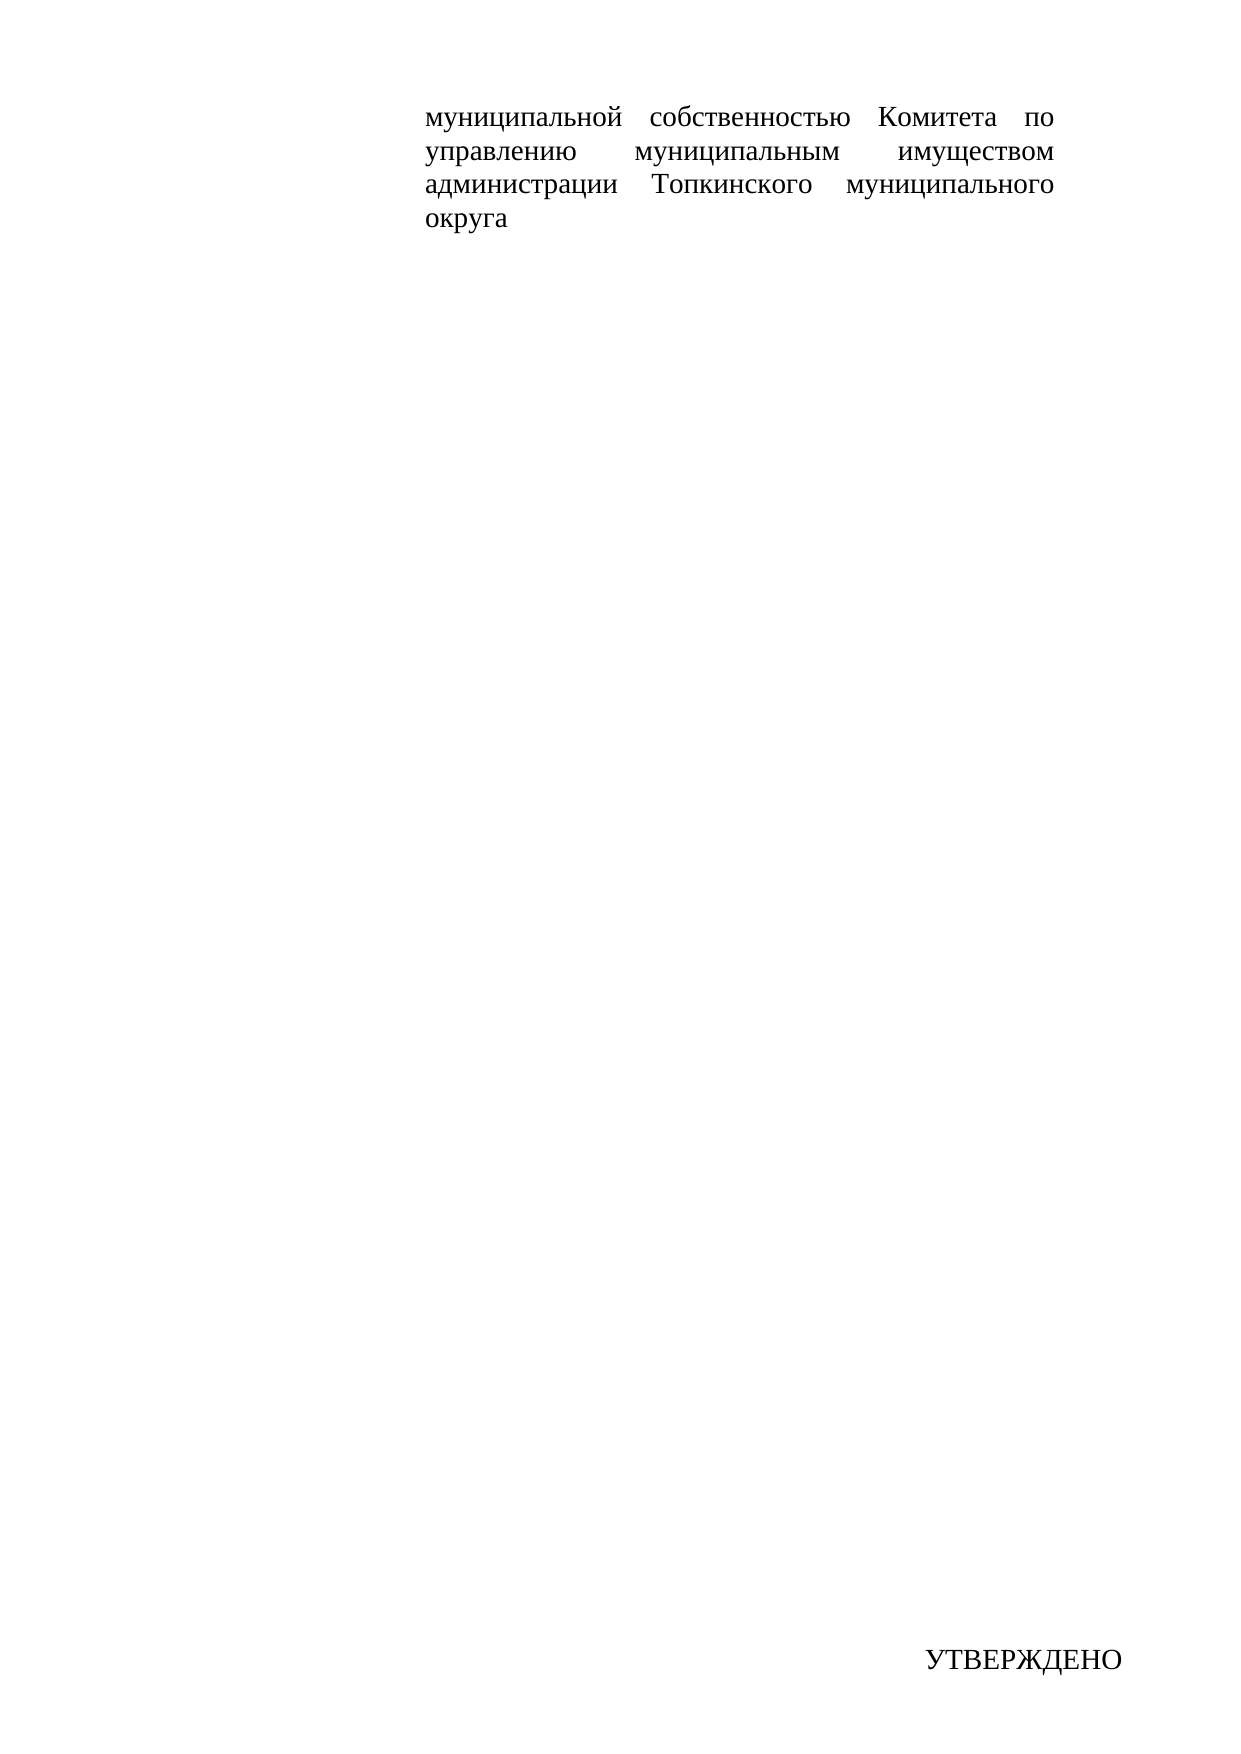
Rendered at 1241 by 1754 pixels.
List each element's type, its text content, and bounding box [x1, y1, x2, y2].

table_cell [107, 233, 413, 267]
table_cell [414, 233, 1066, 267]
text УТВЕРЖДЕНО [118, 1642, 1122, 1676]
table_cell [107, 99, 413, 233]
table_cell муниципальной собственностью Комитета по управлению муниципальным имуществом администрации Топкинского муниципального округа [414, 99, 1066, 233]
